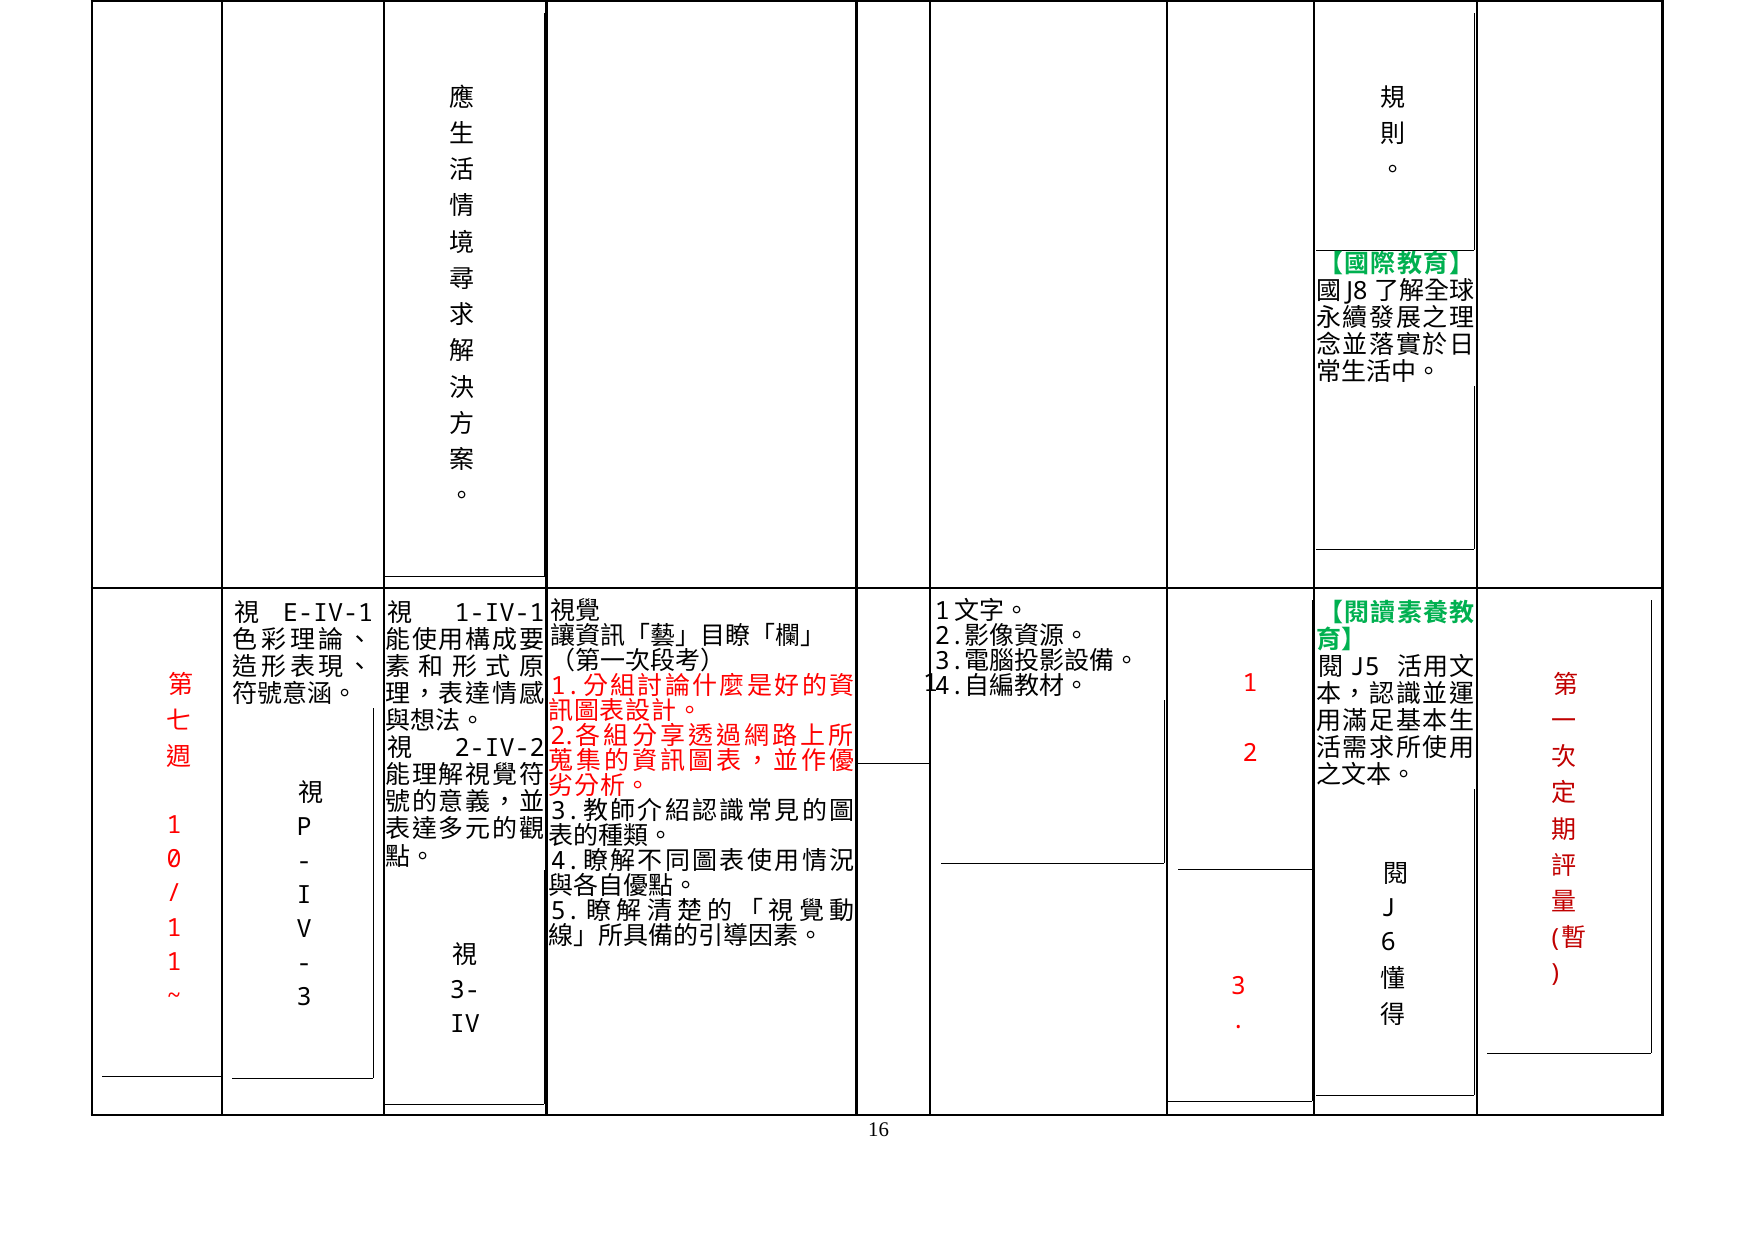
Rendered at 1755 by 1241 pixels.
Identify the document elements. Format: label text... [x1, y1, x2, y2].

table_cell 視E-IV-1 色彩理論、造形表現、符號意涵。 視P-IV-3 [223, 589, 383, 1114]
table_cell 1文字。 2.影像資源。 3.電腦投影設備。 4.自編教材。 [931, 589, 1166, 1114]
table_cell [1478, 2, 1661, 587]
table_cell 視1-IV-1 能使用構成要素和形式原理，表達情感與想法。 視2-IV-2 能理解視覺符號的意義，並表達多元的觀點。 視3-IV- [385, 589, 545, 1114]
table_cell 第一次定期評量(暫) [1478, 589, 1661, 1114]
table_cell 1 [858, 2, 929, 587]
table_cell 【閱讀素養教育】 閱J5 活用文本，認識並運用滿足基本生活需求所使用之文本。 閱J6 懂得 [1315, 589, 1476, 1114]
table_cell 第七週 10/11~ [93, 589, 221, 1114]
table_cell 1 [858, 589, 929, 763]
table_cell [223, 2, 383, 587]
table_cell [548, 2, 855, 587]
table_cell [93, 2, 221, 587]
table_cell 1 [858, 764, 929, 1114]
table_cell 應生活情境尋求解決方案。 [385, 2, 545, 576]
table_cell 1.觀察記錄 2.參與態度 [1168, 2, 1313, 587]
table_cell 1.觀察記錄 2.參與態度 3.合作能力 [1168, 589, 1313, 1114]
table_cell 1文字。 2.影像資源。 3.電腦投影設備。 4.自編教材。 [931, 2, 1166, 587]
table_cell 規則。 【國際教育】國J8 了解全球永續發展之理念並落實於日常生活中。 [1315, 2, 1476, 587]
table_cell 視覺 讓資訊「藝」目瞭「欄」 （第一次段考） 1.分組討論什麼是好的資訊圖表設計。 2.各組分享透過網路上所蒐集的資訊圖表，並作優劣分析。 3.教師介紹認識常見的圖表的種類。 4.瞭解不同圖表使用情況與各自優點。 5.瞭解清楚的「視覺動線」所具備的引導因素。 [548, 589, 855, 1114]
